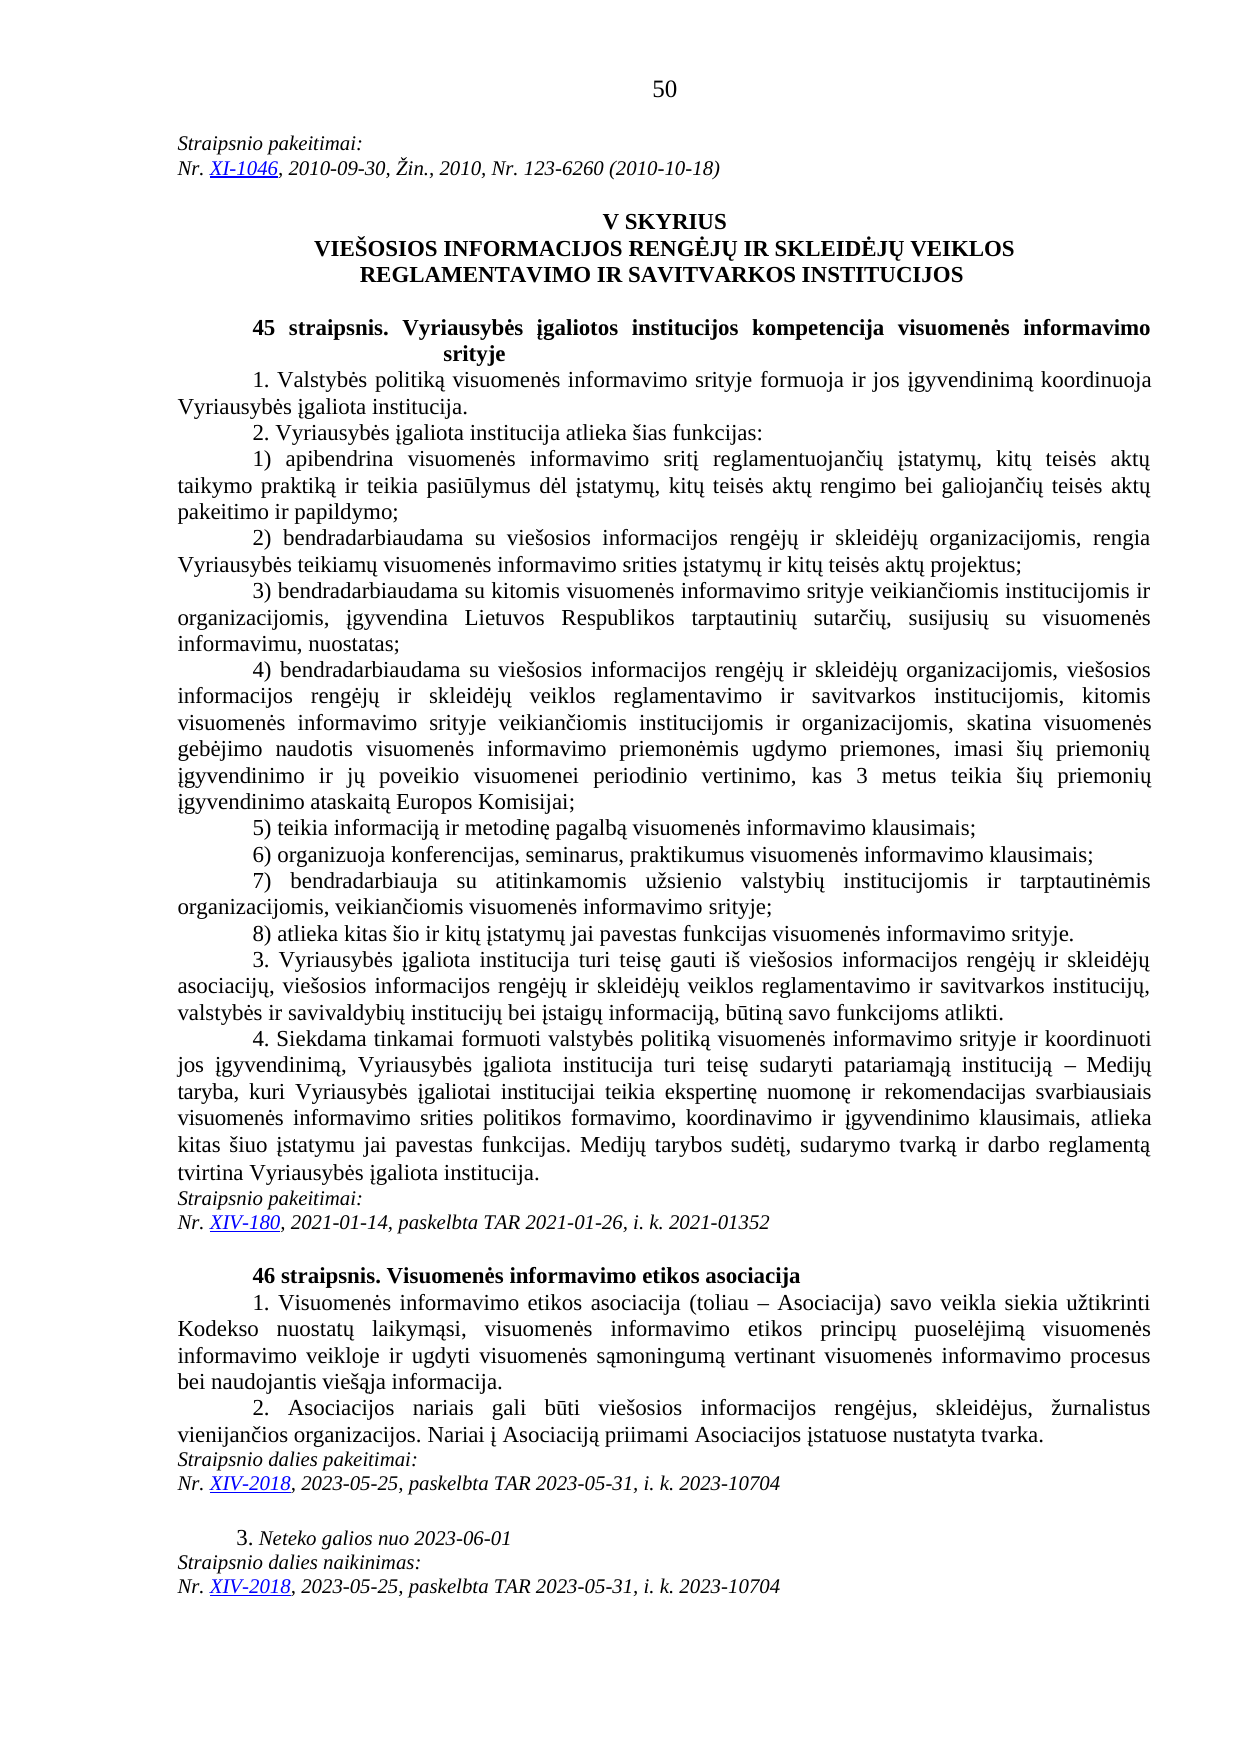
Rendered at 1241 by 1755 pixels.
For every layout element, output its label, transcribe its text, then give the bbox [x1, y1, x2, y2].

subtitle REGlamentavimo IR savitvarkos institucijos [177, 261, 1152, 287]
text 2. Asociacijos nariais gali būti viešosios informacijos rengėjus, skleidėjus, žurnalistus vienijančios organizacijos. Nariai į Asociaciją priimami Asociacijos įstatuose nustatyta tvarka. [177, 1394, 1152, 1447]
text 4) bendradarbiaudama su viešosios informacijos rengėjų ir skleidėjų organizacijomis, viešosios informacijos rengėjų ir skleidėjų veiklos reglamentavimo ir savitvarkos institucijomis, kitomis visuomenės informavimo srityje veikiančiomis institucijomis ir organizacijomis, skatina visuomenės gebėjimo naudotis visuomenės informavimo priemonėmis ugdymo priemones, imasi šių priemonių įgyvendinimo ir jų poveikio visuomenei periodinio vertinimo, kas 3 metus teikia šių priemonių įgyvendinimo ataskaitą Europos Komisijai; [177, 656, 1152, 814]
text Nr. XIV-2018, 2023-05-25, paskelbta TAR 2023-05-31, i. k. 2023-10704 [177, 1471, 1152, 1495]
text Straipsnio pakeitimai: [177, 1186, 1152, 1210]
text 8) atlieka kitas šio ir kitų įstatymų jai pavestas funkcijas visuomenės informavimo srityje. [177, 920, 1152, 946]
text 3) bendradarbiaudama su kitomis visuomenės informavimo srityje veikiančiomis institucijomis ir organizacijomis, įgyvendina Lietuvos Respublikos tarptautinių sutarčių, susijusių su visuomenės informavimu, nuostatas; [177, 577, 1152, 656]
text 4. Siekdama tinkamai formuoti valstybės politiką visuomenės informavimo srityje ir koordinuoti jos įgyvendinimą, Vyriausybės įgaliota institucija turi teisę sudaryti patariamąją instituciją – Medijų taryba, kuri Vyriausybės įgaliotai institucijai teikia ekspertinę nuomonę ir rekomendacijas svarbiausiais visuomenės informavimo srities politikos formavimo, koordinavimo ir įgyvendinimo klausimais, atlieka kitas šiuo įstatymu jai pavestas funkcijas. Medijų tarybos sudėtį, sudarymo tvarką ir darbo reglamentą tvirtina Vyriausybės įgaliota institucija. [177, 1025, 1152, 1186]
text 7) bendradarbiauja su atitinkamomis užsienio valstybių institucijomis ir tarptautinėmis organizacijomis, veikiančiomis visuomenės informavimo srityje; [177, 867, 1152, 920]
subtitle V SKYRIUS [177, 208, 1152, 234]
text 6) organizuoja konferencijas, seminarus, praktikumus visuomenės informavimo klausimais; [177, 841, 1152, 867]
text 45 straipsnis. Vyriausybės įgaliotos institucijos kompetencija visuomenės informavimo srityje [252, 314, 1152, 366]
text Nr. XIV-180, 2021-01-14, paskelbta TAR 2021-01-26, i. k. 2021-01352 [177, 1210, 1152, 1234]
text 2. Vyriausybės įgaliota institucija atlieka šias funkcijas: [177, 419, 1152, 445]
subtitle Viešosios informacijos RENGĖJŲ IR SKLEIDĖJŲ VEIKLOS [177, 234, 1152, 261]
text Nr. XI-1046, 2010-09-30, Žin., 2010, Nr. 123-6260 (2010-10-18) [177, 155, 1152, 179]
text Straipsnio pakeitimai: [177, 131, 1152, 155]
text 1. Valstybės politiką visuomenės informavimo srityje formuoja ir jos įgyvendinimą koordinuoja Vyriausybės įgaliota institucija. [177, 366, 1152, 419]
text 5) teikia informaciją ir metodinę pagalbą visuomenės informavimo klausimais; [177, 814, 1152, 841]
text 3. Vyriausybės įgaliota institucija turi teisę gauti iš viešosios informacijos rengėjų ir skleidėjų asociacijų, viešosios informacijos rengėjų ir skleidėjų veiklos reglamentavimo ir savitvarkos institucijų, valstybės ir savivaldybių institucijų bei įstaigų informaciją, būtiną savo funkcijoms atlikti. [177, 946, 1152, 1025]
text 1. Visuomenės informavimo etikos asociacija (toliau – Asociacija) savo veikla siekia užtikrinti Kodekso nuostatų laikymąsi, visuomenės informavimo etikos principų puoselėjimą visuomenės informavimo veikloje ir ugdyti visuomenės sąmoningumą vertinant visuomenės informavimo procesus bei naudojantis viešąja informacija. [177, 1289, 1152, 1394]
text 46 straipsnis. Visuomenės informavimo etikos asociacija [177, 1263, 1152, 1289]
text 2) bendradarbiaudama su viešosios informacijos rengėjų ir skleidėjų organizacijomis, rengia Vyriausybės teikiamų visuomenės informavimo srities įstatymų ir kitų teisės aktų projektus; [177, 524, 1152, 577]
text Straipsnio dalies naikinimas: [177, 1550, 1152, 1574]
text Straipsnio dalies pakeitimai: [177, 1447, 1152, 1471]
text 3. Neteko galios nuo 2023-06-01 [177, 1524, 1152, 1550]
text 1) apibendrina visuomenės informavimo sritį reglamentuojančių įstatymų, kitų teisės aktų taikymo praktiką ir teikia pasiūlymus dėl įstatymų, kitų teisės aktų rengimo bei galiojančių teisės aktų pakeitimo ir papildymo; [177, 445, 1152, 524]
text Nr. XIV-2018, 2023-05-25, paskelbta TAR 2023-05-31, i. k. 2023-10704 [177, 1574, 1152, 1598]
